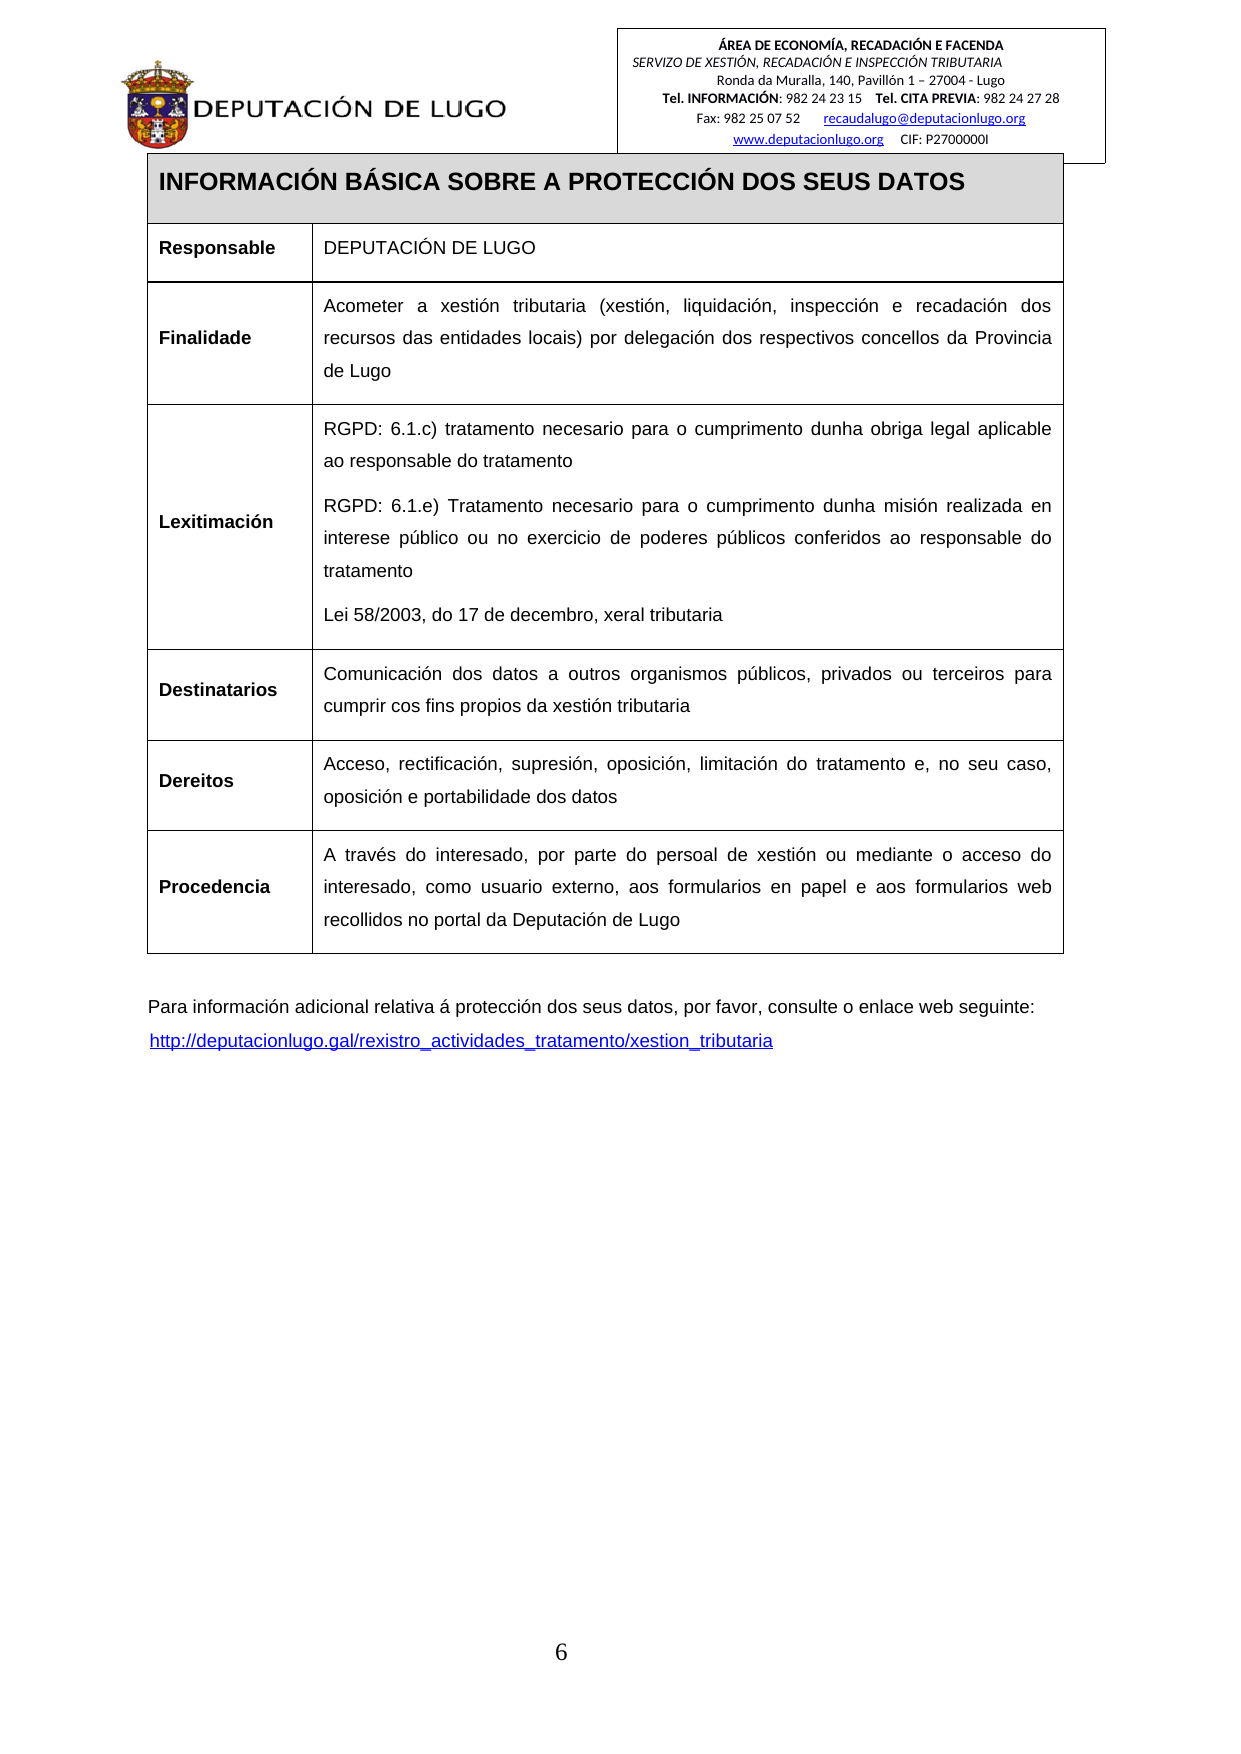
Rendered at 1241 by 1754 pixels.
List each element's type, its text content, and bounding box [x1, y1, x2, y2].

table_cell Responsable [148, 224, 312, 281]
table_header INFORMACIÓN BÁSICA SOBRE A PROTECCIÓN DOS SEUS DATOS [148, 154, 1063, 223]
picture [118, 58, 516, 154]
table_cell Acceso, rectificación, supresión, oposición, limitación do tratamento e, no seu caso, oposición e portabilidade dos datos [313, 741, 1063, 830]
table_cell RGPD: 6.1.c) tratamento necesario para o cumprimento dunha obriga legal aplicable ao responsable do tratamento RGPD: 6.1.e) Tratamento necesario para o cumprimento dunha misión realizada en interese público ou no exercicio de poderes públicos conferidos ao responsable do tratamento Lei 58/2003, do 17 de decembro, xeral tributaria [313, 405, 1063, 649]
table_cell Destinatarios [148, 650, 312, 740]
table_cell Acometer a xestión tributaria (xestión, liquidación, inspección e recadación dos recursos das entidades locais) por delegación dos respectivos concellos da Provincia de Lugo [313, 283, 1063, 404]
table_cell A través do interesado, por parte do persoal de xestión ou mediante o acceso do interesado, como usuario externo, aos formularios en papel e aos formularios web recollidos no portal da Deputación de Lugo [313, 831, 1063, 953]
table_cell DEPUTACIÓN DE LUGO [313, 224, 1063, 281]
table_cell Dereitos [148, 741, 312, 830]
table_cell Procedencia [148, 831, 312, 953]
table_cell Comunicación dos datos a outros organismos públicos, privados ou terceiros para cumprir cos fins propios da xestión tributaria [313, 650, 1063, 740]
table_cell Finalidade [148, 283, 312, 404]
table_cell Lexitimación [148, 405, 312, 649]
text Para información adicional relativa á protección dos seus datos, por favor, consulte o enlace web seguinte: [148, 996, 1196, 1017]
text http://deputacionlugo.gal/rexistro_actividades_tratamento/xestion_tributaria [118, 1029, 1196, 1051]
